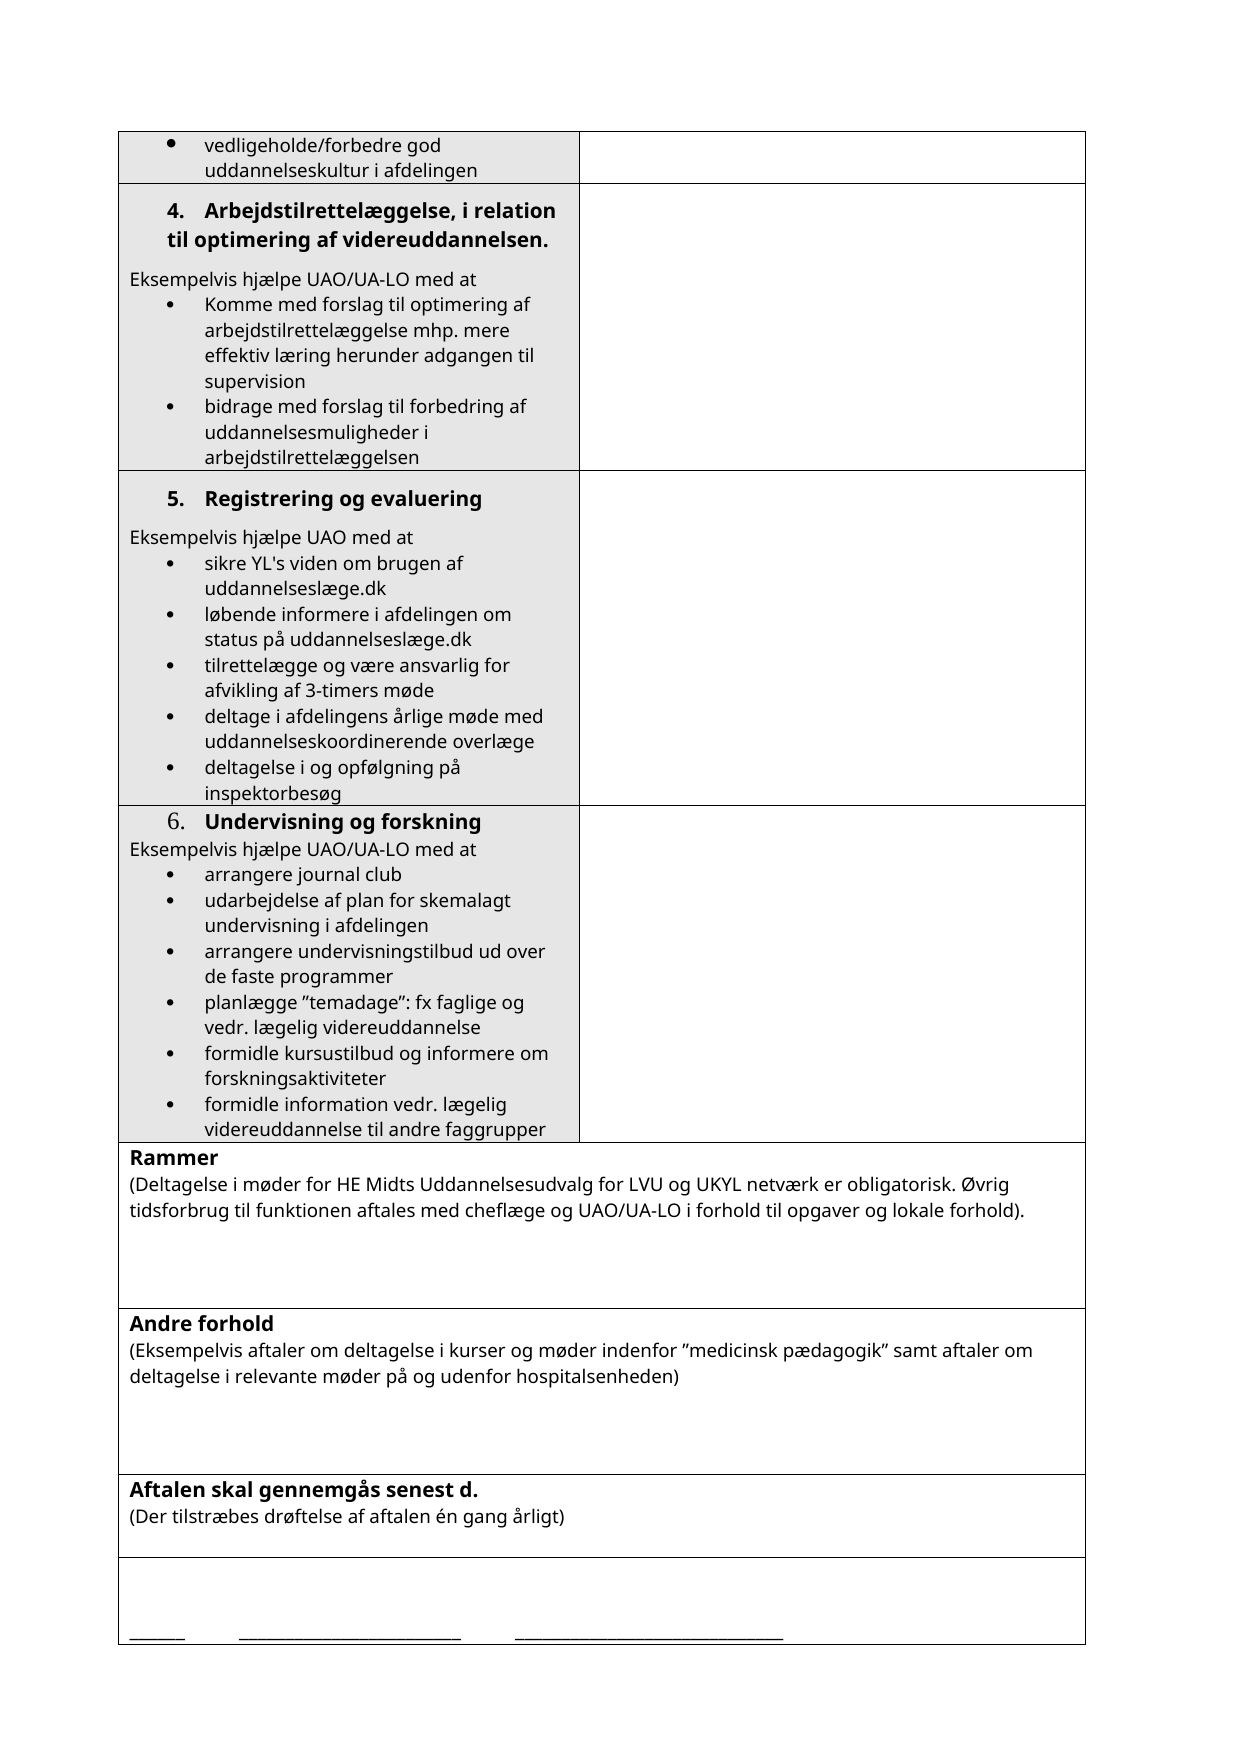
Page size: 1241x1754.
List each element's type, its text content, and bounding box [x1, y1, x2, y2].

table_cell Aftalen skal gennemgås senest d. (Der tilstræbes drøftelse af aftalen én gang årligt) [119, 1475, 1085, 1557]
table_cell Undervisning og forskning Eksempelvis hjælpe UAO/UA-LO med at arrangere journal club udarbejdelse af plan for skemalagt undervisning i afdelingen arrangere undervisningstilbud ud over de faste programmer planlægge ”temadage”: fx faglige og vedr. lægelig videreuddannelse formidle kursustilbud og informere om forskningsaktiviteter formidle information vedr. lægelig videreuddannelse til andre faggrupper [119, 806, 579, 1142]
table_cell Registrering og evaluering Eksempelvis hjælpe UAO med at sikre YL's viden om brugen af uddannelseslæge.dk løbende informere i afdelingen om status på uddannelseslæge.dk tilrettelægge og være ansvarlig for afvikling af 3-timers møde deltage i afdelingens årlige møde med uddannelseskoordinerende overlæge deltagelse i og opfølgning på inspektorbesøg [119, 471, 579, 805]
table_cell Arbejdstilrettelæggelse, i relation til optimering af videreuddannelsen. Eksempelvis hjælpe UAO/UA-LO med at Komme med forslag til optimering af arbejdstilrettelæggelse mhp. mere effektiv læring herunder adgangen til supervision bidrage med forslag til forbedring af uddannelsesmuligheder i arbejdstilrettelæggelsen [119, 184, 579, 470]
table_cell Rammer (Deltagelse i møder for HE Midts Uddannelsesudvalg for LVU og UKYL netværk er obligatorisk. Øvrig tidsforbrug til funktionen aftales med cheflæge og UAO/UA-LO i forhold til opgaver og lokale forhold). [119, 1143, 1085, 1308]
table_cell ______ ________________________ _____________________________ [119, 1558, 1085, 1644]
table_cell [580, 806, 1085, 1142]
table_cell Klinisk vejledning Eksempelvis hjælpe UAO/UA-LO med at sikre at alle uddannelsessøgende tildeles hovedvejleder udbrede og implementere gode metoder til optimering af læring i hverdagen udbrede og implementere metoder til kompetencevurdering. kvalitetssikre den kompetencevurdering, der finder sted, herunder brugen af feedback implementere brugen af færdigheds-træning for ny-ansatte vedligeholde/forbedre god uddannelseskultur i afdelingen [119, 132, 579, 183]
table_cell [580, 471, 1085, 805]
table_cell Andre forhold (Eksempelvis aftaler om deltagelse i kurser og møder indenfor ”medicinsk pædagogik” samt aftaler om deltagelse i relevante møder på og udenfor hospitalsenheden) [119, 1309, 1085, 1474]
table_cell [580, 184, 1085, 470]
table_cell [580, 132, 1085, 183]
